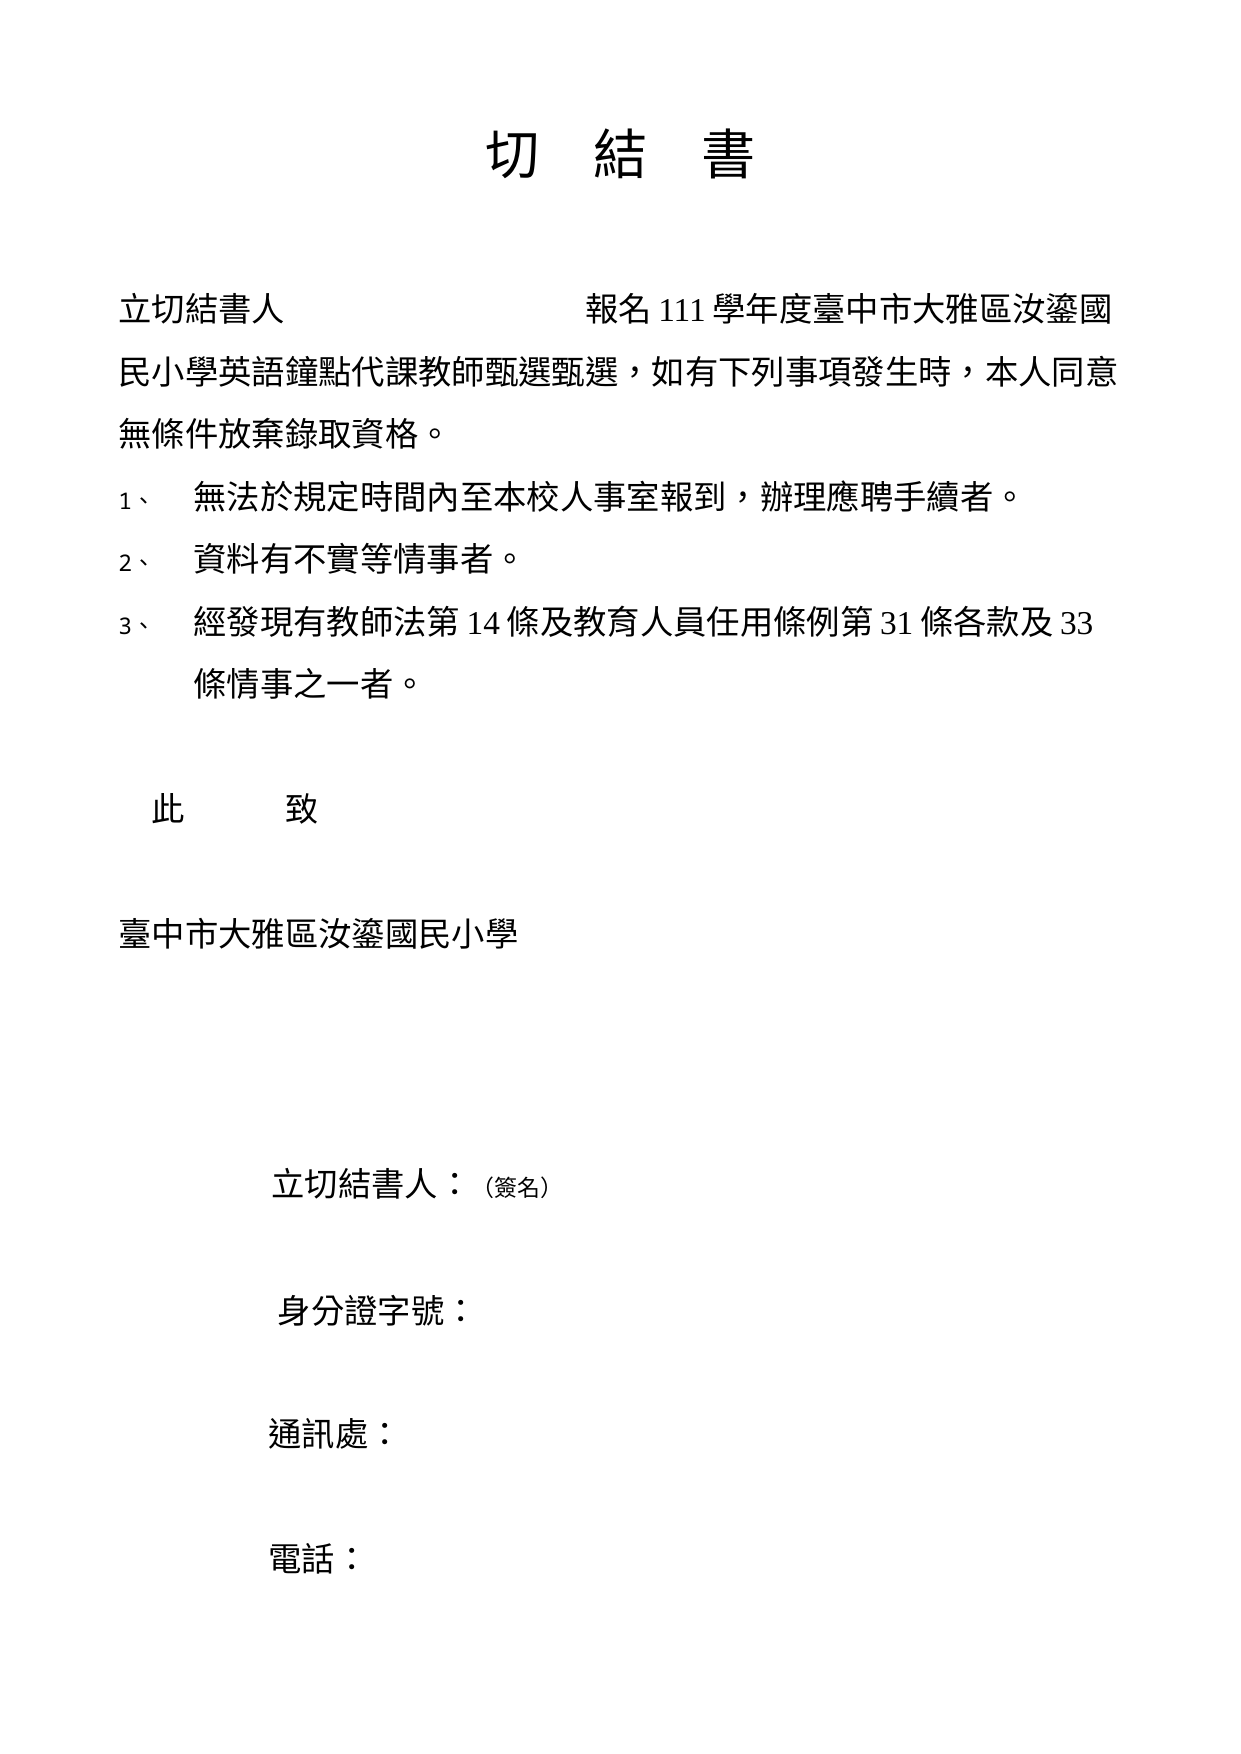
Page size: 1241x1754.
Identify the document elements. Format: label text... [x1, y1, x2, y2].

list 無法於規定時間內至本校人事室報到，辦理應聘手續者。 [118, 453, 1122, 516]
list 經發現有教師法第14條及教育人員任用條例第31條各款及33條情事之一者。 [118, 578, 1122, 703]
text 臺中市大雅區汝鎏國民小學 [118, 891, 1122, 953]
text 立切結書人：（簽名） [118, 1141, 1122, 1203]
text 身分證字號： [118, 1266, 1122, 1328]
text 立切結書人 報名111學年度臺中市大雅區汝鎏國民小學英語鐘點代課教師甄選甄選，如有下列事項發生時，本人同意無條件放棄錄取資格。 [118, 266, 1122, 453]
list 資料有不實等情事者。 [118, 516, 1122, 578]
text 通訊處： [118, 1391, 1122, 1453]
text 此 致 [118, 766, 1122, 828]
text 電話： [118, 1516, 1122, 1578]
text 切 結 書 [118, 78, 1122, 203]
